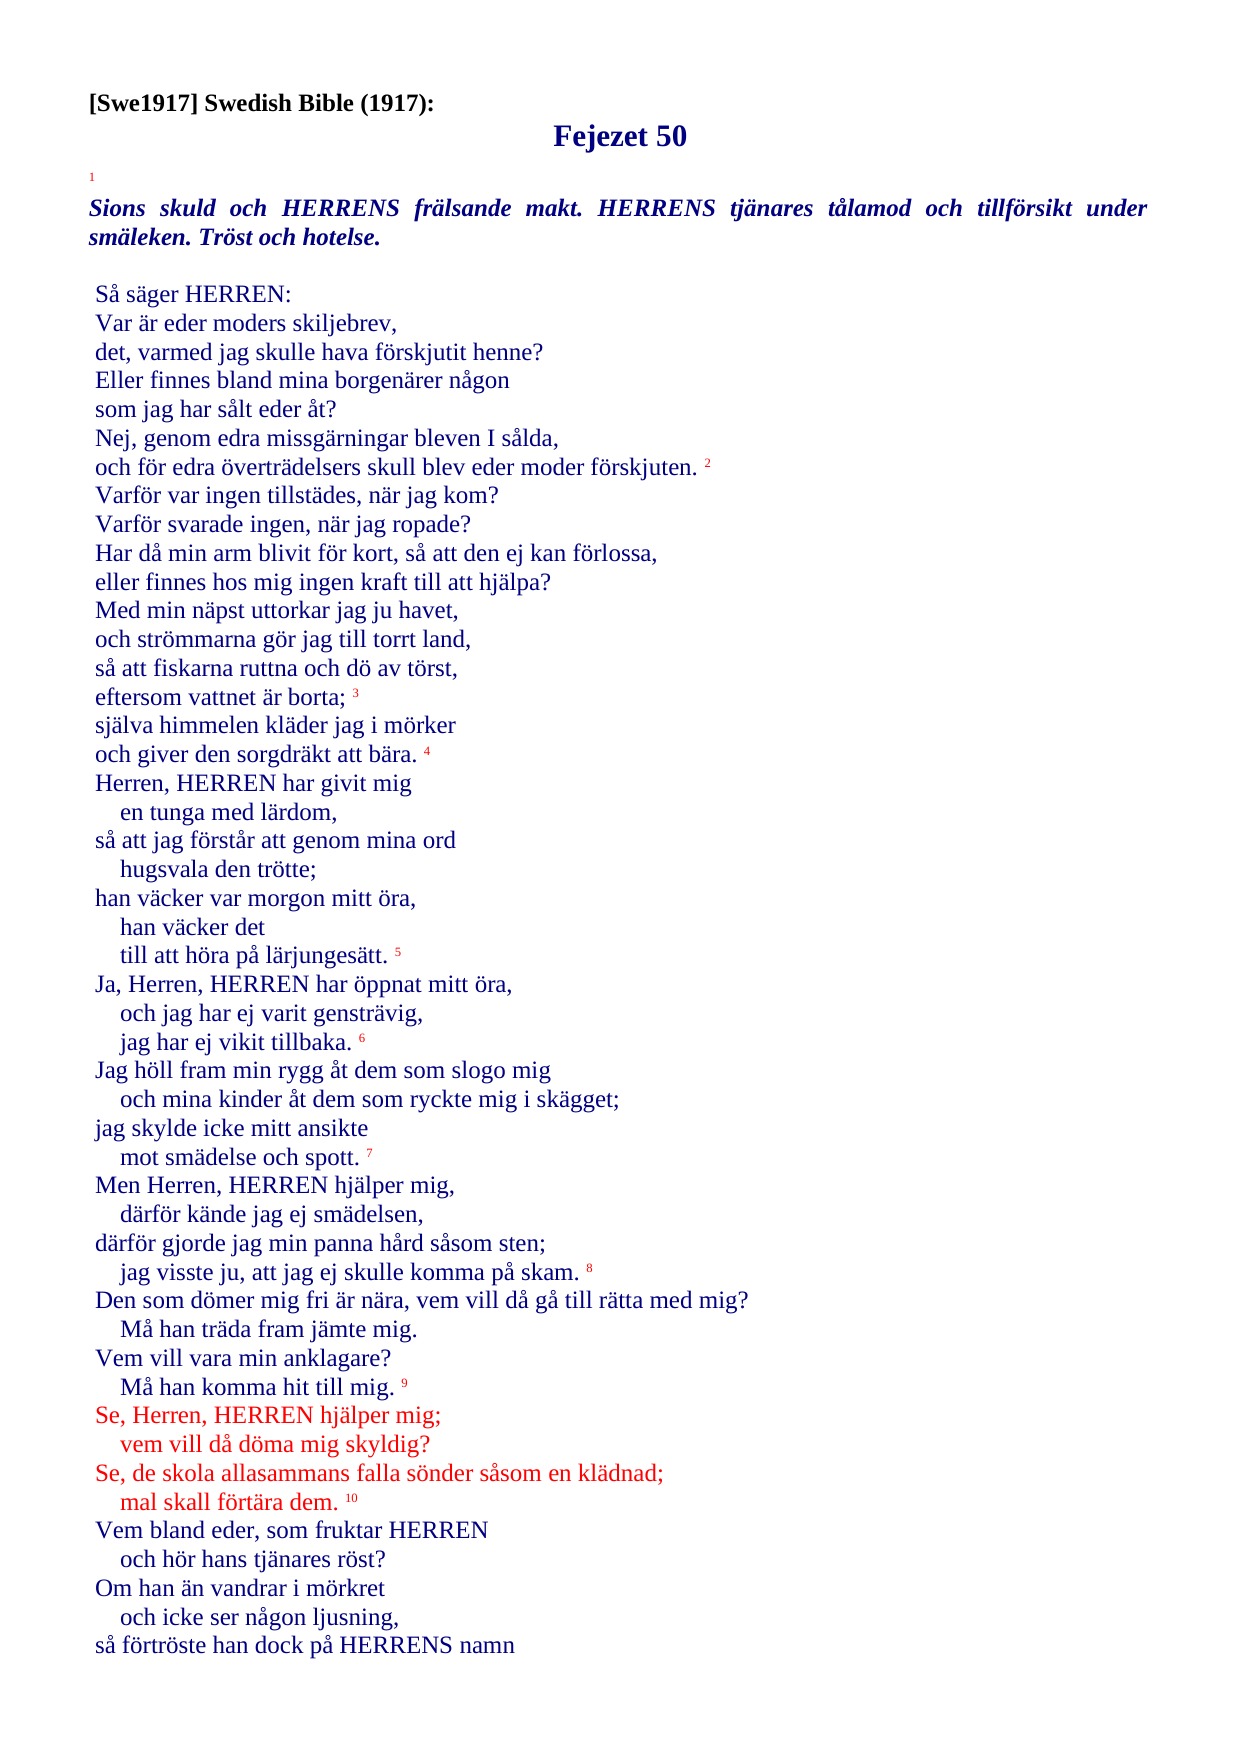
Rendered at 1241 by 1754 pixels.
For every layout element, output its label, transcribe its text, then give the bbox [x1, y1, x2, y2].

text Så säger HERREN: Var är eder moders skiljebrev, det, varmed jag skulle hava förskjutit henne? Eller finnes bland mina borgenärer någon som jag har sålt eder åt? Nej, genom edra missgärningar bleven I sålda, och för edra överträdelsers skull blev eder moder förskjuten. 2 Varför var ingen tillstädes, när jag kom? Varför svarade ingen, när jag ropade? Har då min arm blivit för kort, så att den ej kan förlossa, eller finnes hos mig ingen kraft till att hjälpa? Med min näpst uttorkar jag ju havet, och strömmarna gör jag till torrt land, så att fiskarna ruttna och dö av törst, eftersom vattnet är borta; 3 själva himmelen kläder jag i mörker och giver den sorgdräkt att bära. 4 Herren, HERREN har givit mig en tunga med lärdom, så att jag förstår att genom mina ord hugsvala den trötte; han väcker var morgon mitt öra, han väcker det till att höra på lärjungesätt. 5 Ja, Herren, HERREN har öppnat mitt öra, och jag har ej varit gensträvig, jag har ej vikit tillbaka. 6 Jag höll fram min rygg åt dem som slogo mig och mina kinder åt dem som ryckte mig i skägget; jag skylde icke mitt ansikte mot smädelse och spott. 7 Men Herren, HERREN hjälper mig, därför kände jag ej smädelsen, därför gjorde jag min panna hård såsom sten; jag visste ju, att jag ej skulle komma på skam. 8 Den som dömer mig fri är nära, vem vill då gå till rätta med mig? Må han träda fram jämte mig. Vem vill vara min anklagare? Må han komma hit till mig. 9 Se, Herren, HERREN hjälper mig; vem vill då döma mig skyldig? Se, de skola allasammans falla sönder såsom en klädnad; mal skall förtära dem. 10 Vem bland eder, som fruktar HERREN och hör hans tjänares röst? Om han än vandrar i mörkret och icke ser någon ljusning, så förtröste han dock på HERRENS namn [88, 250, 1152, 1659]
text [Swe1917] Swedish Bible (1917): [88, 88, 1152, 117]
text Sions skuld och HERRENS frälsande makt. HERRENS tjänares tålamod och tillförsikt under smäleken. Tröst och hotelse. [88, 193, 1152, 250]
text 1 [88, 167, 1152, 193]
text Fejezet 50 [88, 117, 1152, 153]
